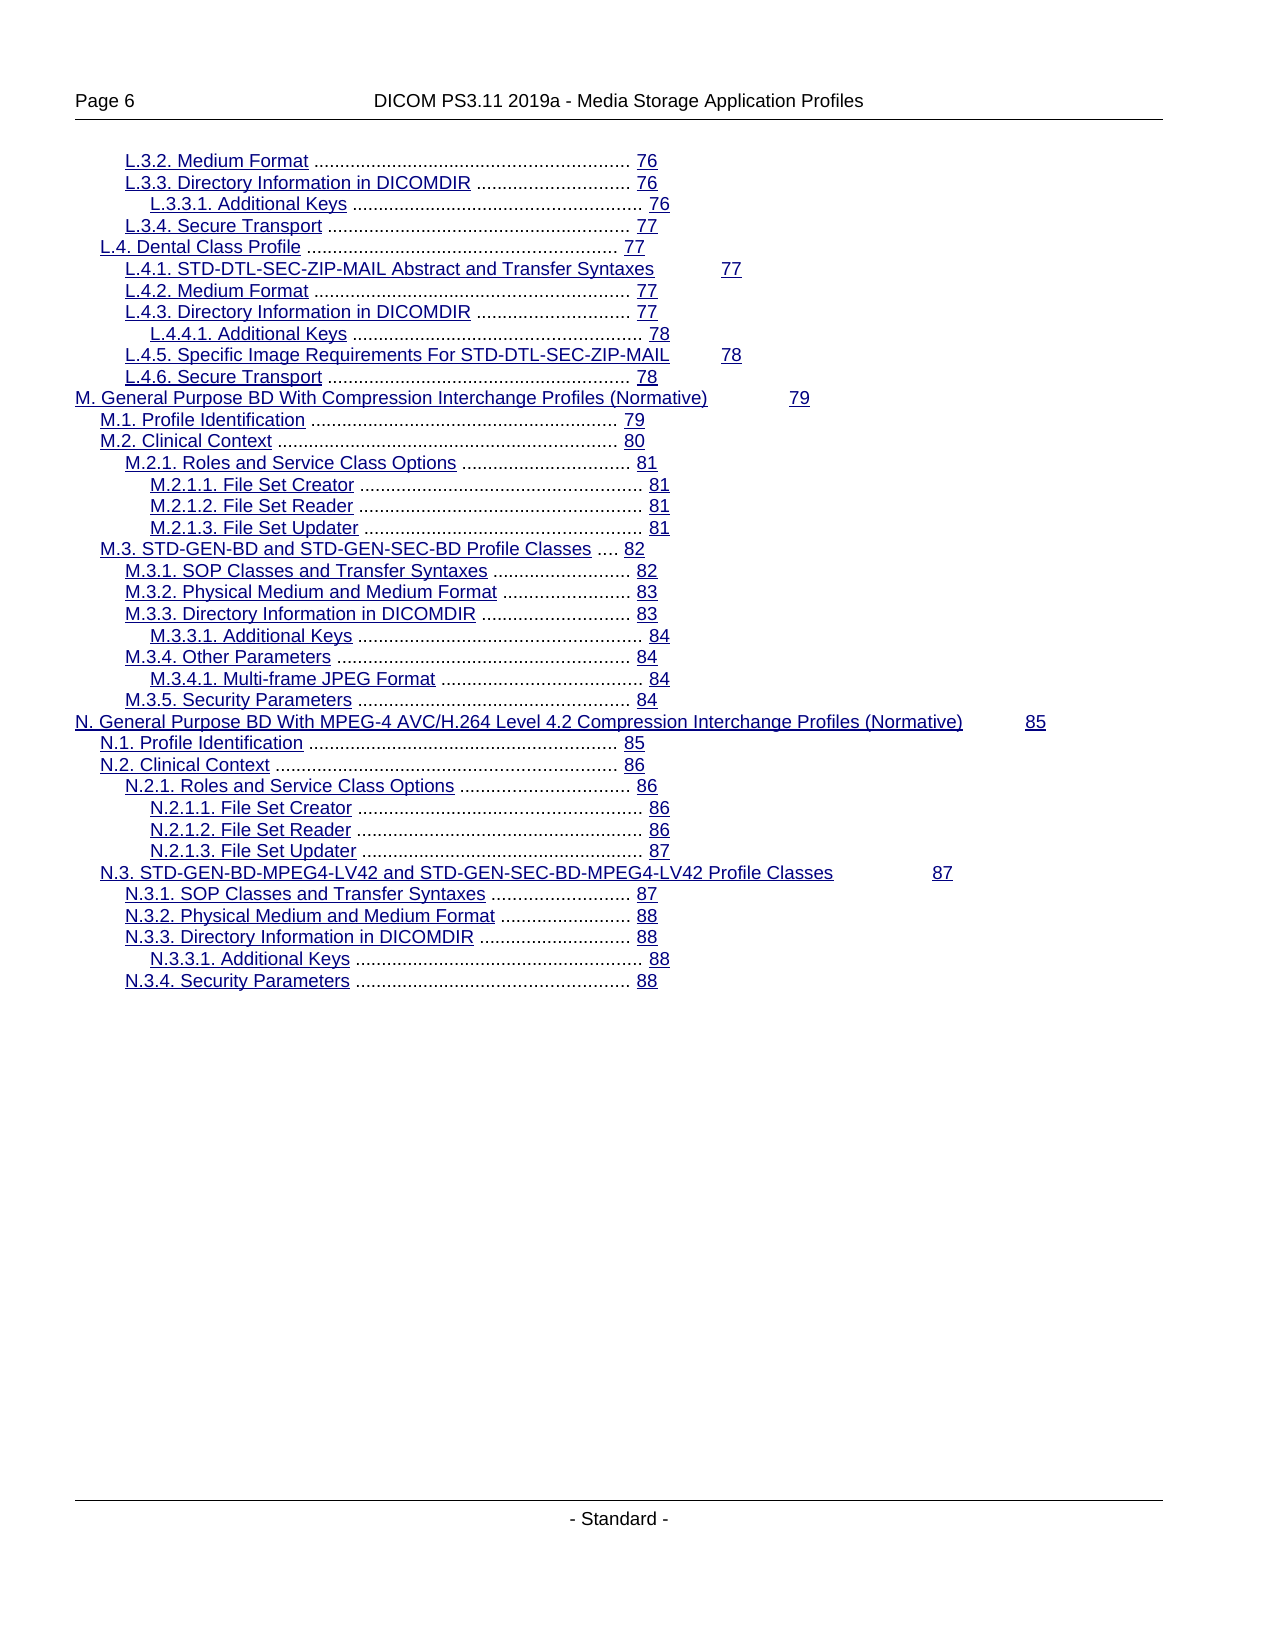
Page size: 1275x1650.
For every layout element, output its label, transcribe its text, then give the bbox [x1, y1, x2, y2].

text L.4.3. Directory Information in DICOMDIR 0 [125, 301, 1137, 322]
text L.4.2. Medium Format 0 [125, 279, 1137, 301]
text N.2.1.1. File Set Creator 0 [150, 797, 1137, 818]
text M.3.2. Physical Medium and Medium Format 0 [125, 581, 1137, 603]
text M.1. Profile Identification 0 [100, 409, 1137, 430]
text M.2.1. Roles and Service Class Options 0 [125, 452, 1137, 473]
text M.3.3. Directory Information in DICOMDIR 0 [125, 603, 1137, 624]
text L.3.2. Medium Format 0 [125, 150, 1137, 172]
text M.3.4. Other Parameters 0 [125, 646, 1137, 667]
text N.3.3.1. Additional Keys 0 [150, 948, 1137, 969]
text L.3.3.1. Additional Keys 0 [150, 193, 1137, 215]
text N. General Purpose BD With MPEG-4 AVC/H.264 Level 4.2 Compression Interchange Profiles (Normative) 0 [75, 711, 1137, 732]
text L.4.6. Secure Transport 0 [125, 366, 1137, 387]
text L.4.4.1. Additional Keys 0 [150, 322, 1137, 344]
text L.4.1. STD-DTL-SEC-ZIP-MAIL Abstract and Transfer Syntaxes 0 [125, 258, 1137, 279]
text L.4. Dental Class Profile 0 [100, 236, 1137, 258]
text N.1. Profile Identification 0 [100, 732, 1137, 754]
text N.2. Clinical Context 0 [100, 754, 1137, 775]
text N.3.1. SOP Classes and Transfer Syntaxes 0 [125, 883, 1137, 905]
text M.2.1.2. File Set Reader 0 [150, 495, 1137, 517]
text N.2.1. Roles and Service Class Options 0 [125, 775, 1137, 797]
text L.4.5. Specific Image Requirements For STD-DTL-SEC-ZIP-MAIL 0 [125, 344, 1137, 366]
text N.3. STD-GEN-BD-MPEG4-LV42 and STD-GEN-SEC-BD-MPEG4-LV42 Profile Classes 0 [100, 862, 1137, 883]
text N.3.4. Security Parameters 0 [125, 969, 1137, 991]
text M. General Purpose BD With Compression Interchange Profiles (Normative) 0 [75, 387, 1137, 409]
text M.3.3.1. Additional Keys 0 [150, 624, 1137, 646]
text M.3. STD-GEN-BD and STD-GEN-SEC-BD Profile Classes 0 [100, 538, 1137, 560]
text M.2.1.3. File Set Updater 0 [150, 517, 1137, 538]
text L.3.3. Directory Information in DICOMDIR 0 [125, 172, 1137, 193]
text M.3.1. SOP Classes and Transfer Syntaxes 0 [125, 560, 1137, 581]
text N.3.2. Physical Medium and Medium Format 0 [125, 905, 1137, 926]
text M.2. Clinical Context 0 [100, 430, 1137, 452]
text L.3.4. Secure Transport 0 [125, 215, 1137, 236]
text M.3.4.1. Multi-frame JPEG Format 0 [150, 667, 1137, 689]
text M.3.5. Security Parameters 0 [125, 689, 1137, 711]
text N.2.1.2. File Set Reader 0 [150, 818, 1137, 840]
text N.3.3. Directory Information in DICOMDIR 0 [125, 926, 1137, 948]
text N.2.1.3. File Set Updater 0 [150, 840, 1137, 862]
text M.2.1.1. File Set Creator 0 [150, 473, 1137, 495]
